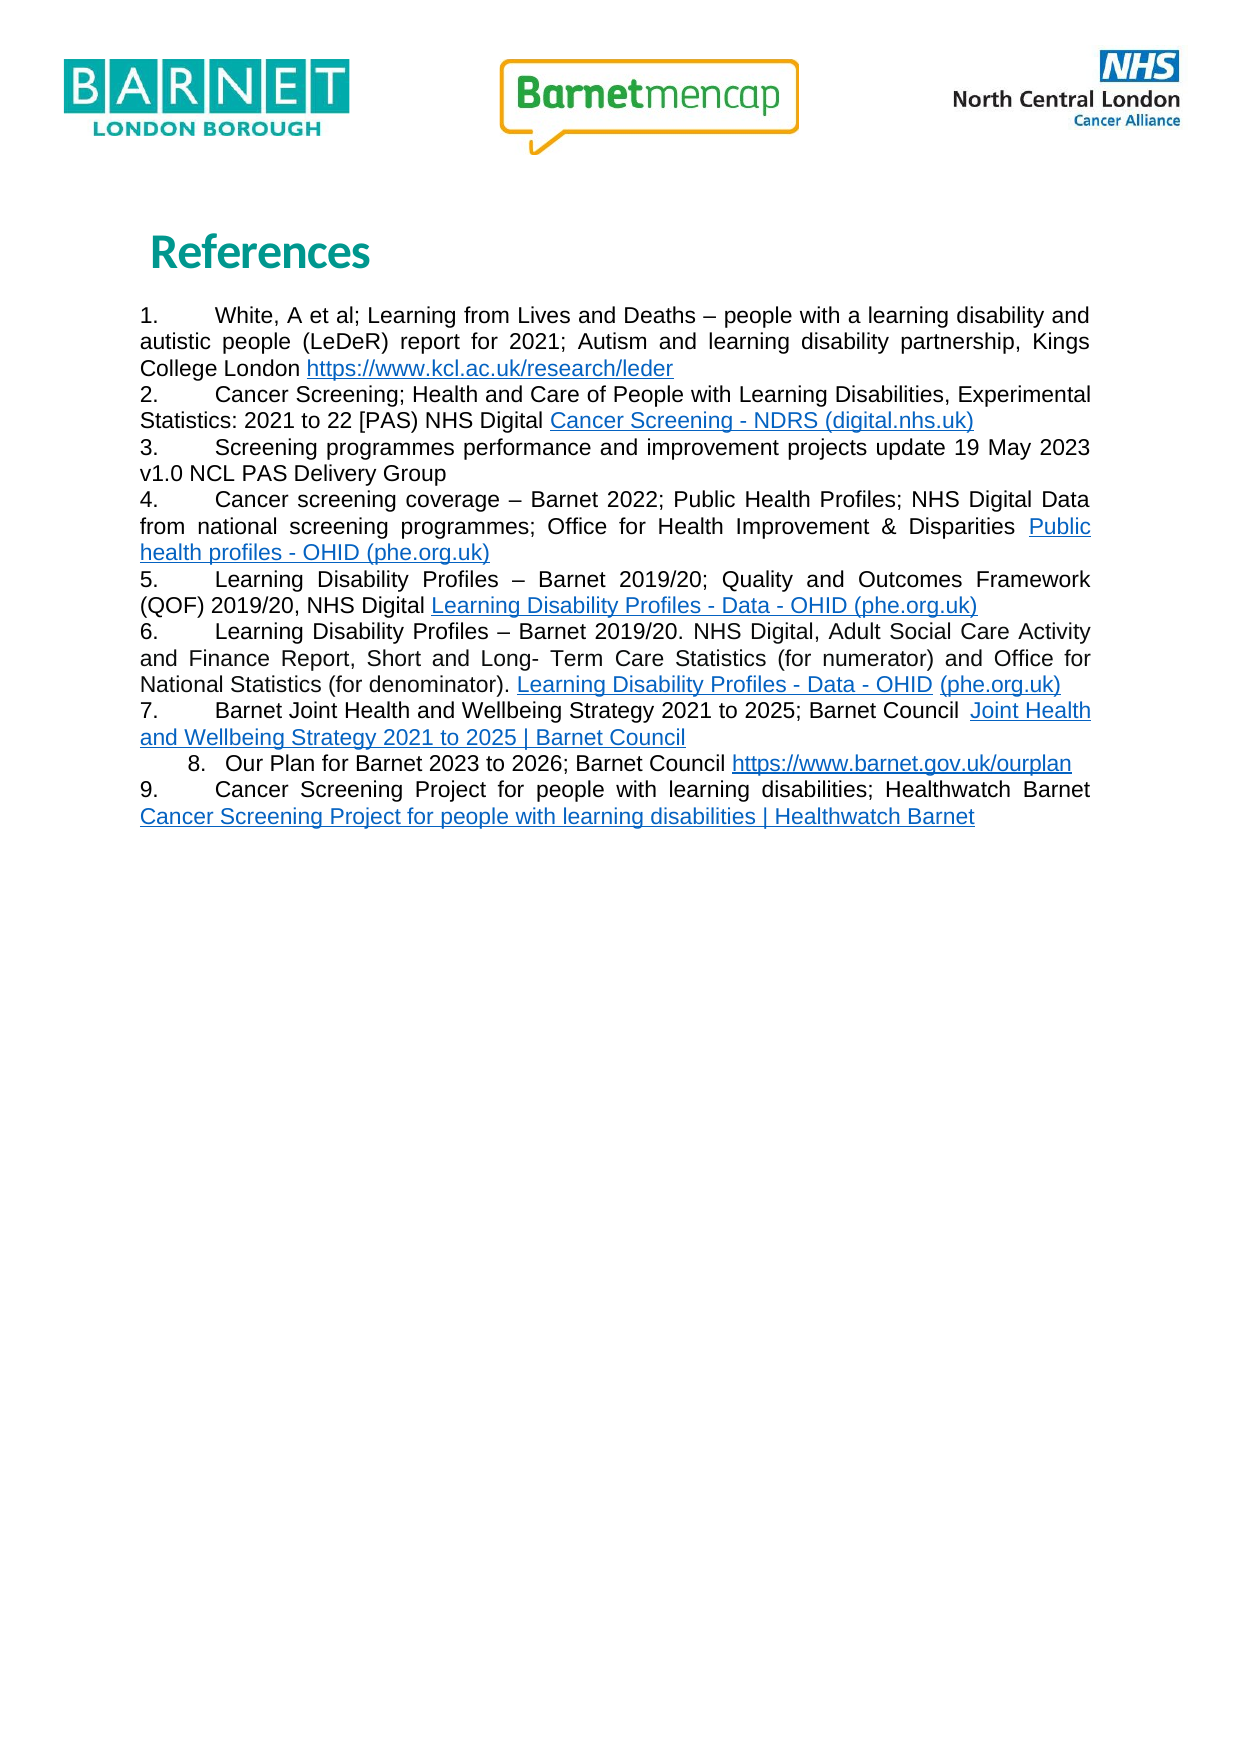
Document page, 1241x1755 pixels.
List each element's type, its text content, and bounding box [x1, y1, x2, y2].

list Barnet Joint Health and Wellbeing Strategy 2021 to 2025; Barnet Council Joint Health and Wellbeing Strategy 2021 to 2025 | Barnet Council [139, 697, 1091, 750]
list Cancer Screening; Health and Care of People with Learning Disabilities, Experimental Statistics: 2021 to 22 [PAS) NHS Digital Cancer Screening - NDRS (digital.nhs.uk) [139, 381, 1091, 434]
list Cancer screening coverage – Barnet 2022; Public Health Profiles; NHS Digital Data from national screening programmes; Office for Health Improvement & Disparities Public health profiles - OHID (phe.org.uk) [139, 486, 1091, 566]
list Cancer Screening Project for people with learning disabilities; Healthwatch Barnet Cancer Screening Project for people with learning disabilities | Healthwatch Barnet [139, 776, 1091, 829]
list White, A et al; Learning from Lives and Deaths – people with a learning disability and autistic people (LeDeR) report for 2021; Autism and learning disability partnership, Kings College London https://www.kcl.ac.uk/research/leder [139, 302, 1091, 381]
subtitle References [150, 220, 1103, 281]
list Learning Disability Profiles – Barnet 2019/20. NHS Digital, Adult Social Care Activity and Finance Report, Short and Long- Term Care Statistics (for numerator) and Office for National Statistics (for denominator). Learning Disability Profiles - Data - OHID (phe.org.uk) [139, 618, 1091, 697]
list Learning Disability Profiles – Barnet 2019/20; Quality and Outcomes Framework (QOF) 2019/20, NHS Digital Learning Disability Profiles - Data - OHID (phe.org.uk) [139, 566, 1091, 618]
list Our Plan for Barnet 2023 to 2026; Barnet Council https://www.barnet.gov.uk/ourplan [187, 750, 1103, 776]
list Screening programmes performance and improvement projects update 19 May 2023 v1.0 NCL PAS Delivery Group [139, 434, 1091, 486]
